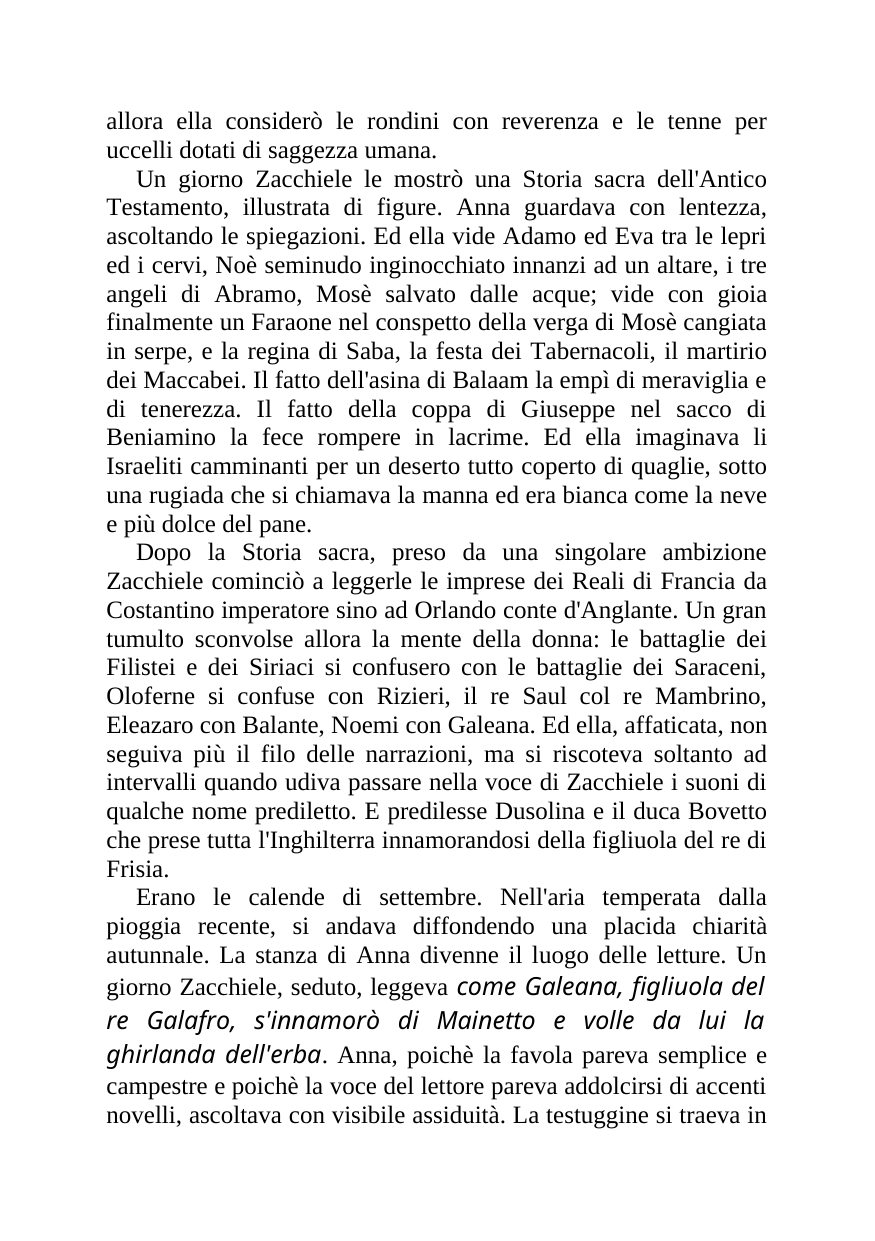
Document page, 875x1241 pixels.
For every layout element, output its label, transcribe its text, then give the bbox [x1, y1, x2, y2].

text Erano le calende di settembre. Nell'aria temperata dalla pioggia recente, si andava diffondendo una placida chiarità autunnale. La stanza di Anna divenne il luogo delle letture. Un giorno Zacchiele, seduto, leggeva come Galeana, figliuola del re Galafro, s'innamorò di Mainetto e volle da lui la ghirlanda dell'erba. Anna, poichè la favola pareva semplice e campestre e poichè la voce del lettore pareva addolcirsi di accenti novelli, ascoltava con visibile assiduità. La testuggine si traeva in [106, 882, 768, 1128]
text allora ella considerò le rondini con reverenza e le tenne per uccelli dotati di saggezza umana. [106, 106, 768, 164]
text Un giorno Zacchiele le mostrò una Storia sacra dell'Antico Testamento, illustrata di figure. Anna guardava con lentezza, ascoltando le spiegazioni. Ed ella vide Adamo ed Eva tra le lepri ed i cervi, Noè seminudo inginocchiato innanzi ad un altare, i tre angeli di Abramo, Mosè salvato dalle acque; vide con gioia finalmente un Faraone nel conspetto della verga di Mosè cangiata in serpe, e la regina di Saba, la festa dei Tabernacoli, il martirio dei Maccabei. Il fatto dell'asina di Balaam la empì di meraviglia e di tenerezza. Il fatto della coppa di Giuseppe nel sacco di Beniamino la fece rompere in lacrime. Ed ella imaginava li Israeliti camminanti per un deserto tutto coperto di quaglie, sotto una rugiada che si chiamava la manna ed era bianca come la neve e più dolce del pane. [106, 164, 768, 537]
text Dopo la Storia sacra, preso da una singolare ambizione Zacchiele cominciò a leggerle le imprese dei Reali di Francia da Costantino imperatore sino ad Orlando conte d'Anglante. Un gran tumulto sconvolse allora la mente della donna: le battaglie dei Filistei e dei Siriaci si confusero con le battaglie dei Saraceni, Oloferne si confuse con Rizieri, il re Saul col re Mambrino, Eleazaro con Balante, Noemi con Galeana. Ed ella, affaticata, non seguiva più il filo delle narrazioni, ma si riscoteva soltanto ad intervalli quando udiva passare nella voce di Zacchiele i suoni di qualche nome prediletto. E predilesse Dusolina e il duca Bovetto che prese tutta l'Inghilterra innamorandosi della figliuola del re di Frisia. [106, 537, 768, 882]
